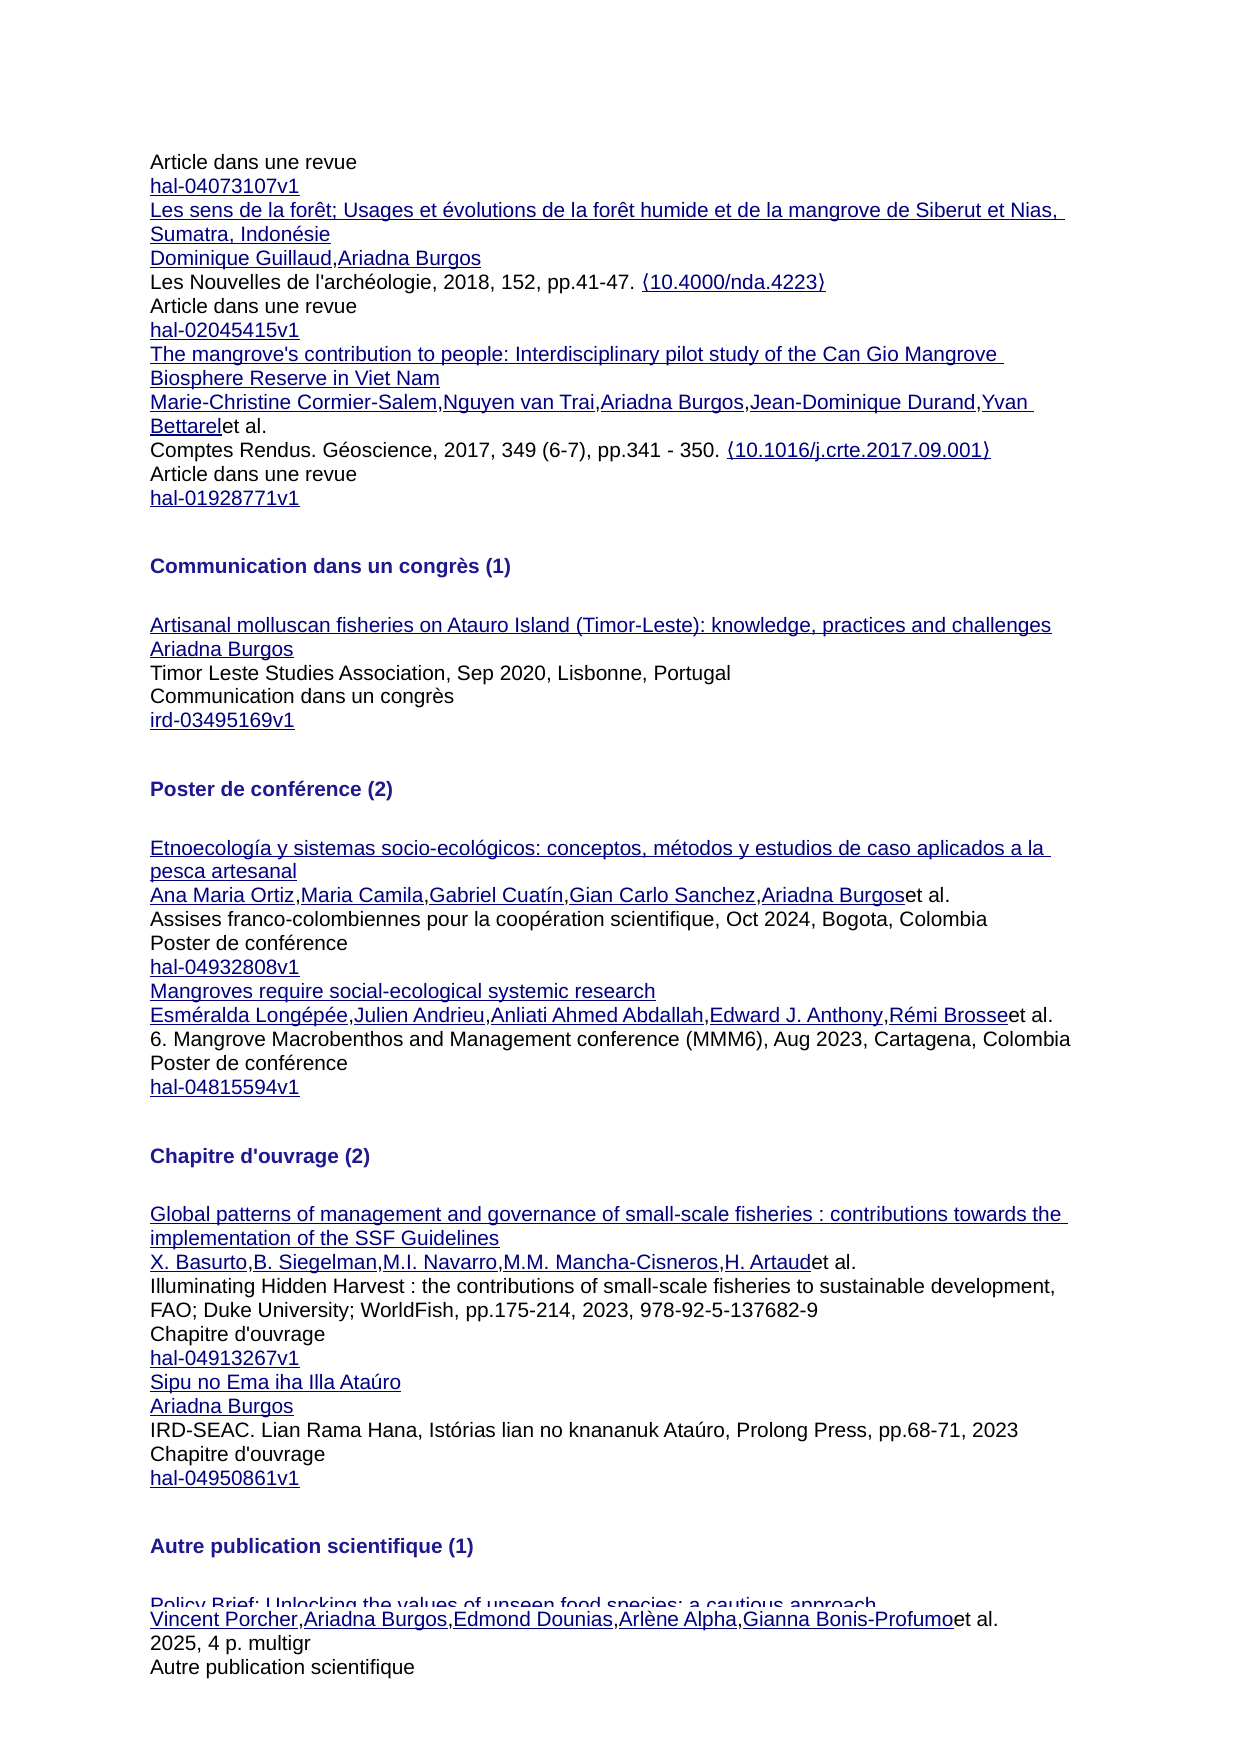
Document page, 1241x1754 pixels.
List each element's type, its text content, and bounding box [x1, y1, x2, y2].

subtitle Autre publication scientifique (1) [150, 1534, 1090, 1558]
table_cell Mangroves require social-ecological systemic research Esméralda Longépée,Julien Andrieu,Anliati Ahmed Abdallah,Edward J. Anthony,Rémi Brosseet al. 6. Mangrove Macrobenthos and Management conference (MMM6), Aug 2023, Cartagena, Colombia Poster de conférence hal-04815594v1 [150, 979, 1090, 1099]
table_cell Article dans une revue hal-04073107v1 [150, 150, 1090, 198]
table_cell Les sens de la forêt; Usages et évolutions de la forêt humide et de la mangrove de Siberut et Nias, Sumatra, Indonésie Dominique Guillaud,Ariadna Burgos Les Nouvelles de l'archéologie, 2018, 152, pp.41-47. ⟨10.4000/nda.4223⟩ Article dans une revue hal-02045415v1 [150, 198, 1090, 342]
table_header Etnoecología y sistemas socio-ecológicos: conceptos, métodos y estudios de caso aplicados a la pesca artesanal Ana Maria Ortiz,Maria Camila,Gabriel Cuatín,Gian Carlo Sanchez,Ariadna Burgoset al. Assises franco-colombiennes pour la coopération scientifique, Oct 2024, Bogota, Colombia Poster de conférence hal-04932808v1 [150, 835, 1090, 979]
table_cell The mangrove's contribution to people: Interdisciplinary pilot study of the Can Gio Mangrove Biosphere Reserve in Viet Nam Marie-Christine Cormier-Salem,Nguyen van Trai,Ariadna Burgos,Jean-Dominique Durand,Yvan Bettarelet al. Comptes Rendus. Géoscience, 2017, 349 (6-7), pp.341 - 350. ⟨10.1016/j.crte.2017.09.001⟩ Article dans une revue hal-01928771v1 [150, 342, 1090, 509]
table_header Policy Brief: Unlocking the values of unseen food species: a cautious approach Vincent Porcher,Ariadna Burgos,Edmond Dounias,Arlène Alpha,Gianna Bonis-Profumoet al. 2025, 4 p. multigr Autre publication scientifique [150, 1593, 1090, 1679]
table_header Global patterns of management and governance of small-scale fisheries : contributions towards the implementation of the SSF Guidelines X. Basurto,B. Siegelman,M.I. Navarro,M.M. Mancha-Cisneros,H. Artaudet al. Illuminating Hidden Harvest : the contributions of small-scale fisheries to sustainable development, FAO; Duke University; WorldFish, pp.175-214, 2023, 978-92-5-137682-9 Chapitre d'ouvrage hal-04913267v1 [150, 1202, 1090, 1370]
subtitle Poster de conférence (2) [150, 777, 1090, 801]
subtitle Chapitre d'ouvrage (2) [150, 1144, 1090, 1168]
table_cell Sipu no Ema iha Illa Ataúro Ariadna Burgos IRD-SEAC. Lian Rama Hana, Istórias lian no knananuk Ataúro, Prolong Press, pp.68-71, 2023 Chapitre d'ouvrage hal-04950861v1 [150, 1370, 1090, 1489]
table_header Artisanal molluscan fisheries on Atauro Island (Timor-Leste): knowledge, practices and challenges Ariadna Burgos Timor Leste Studies Association, Sep 2020, Lisbonne, Portugal Communication dans un congrès ird-03495169v1 [150, 613, 1090, 732]
subtitle Communication dans un congrès (1) [150, 554, 1090, 578]
